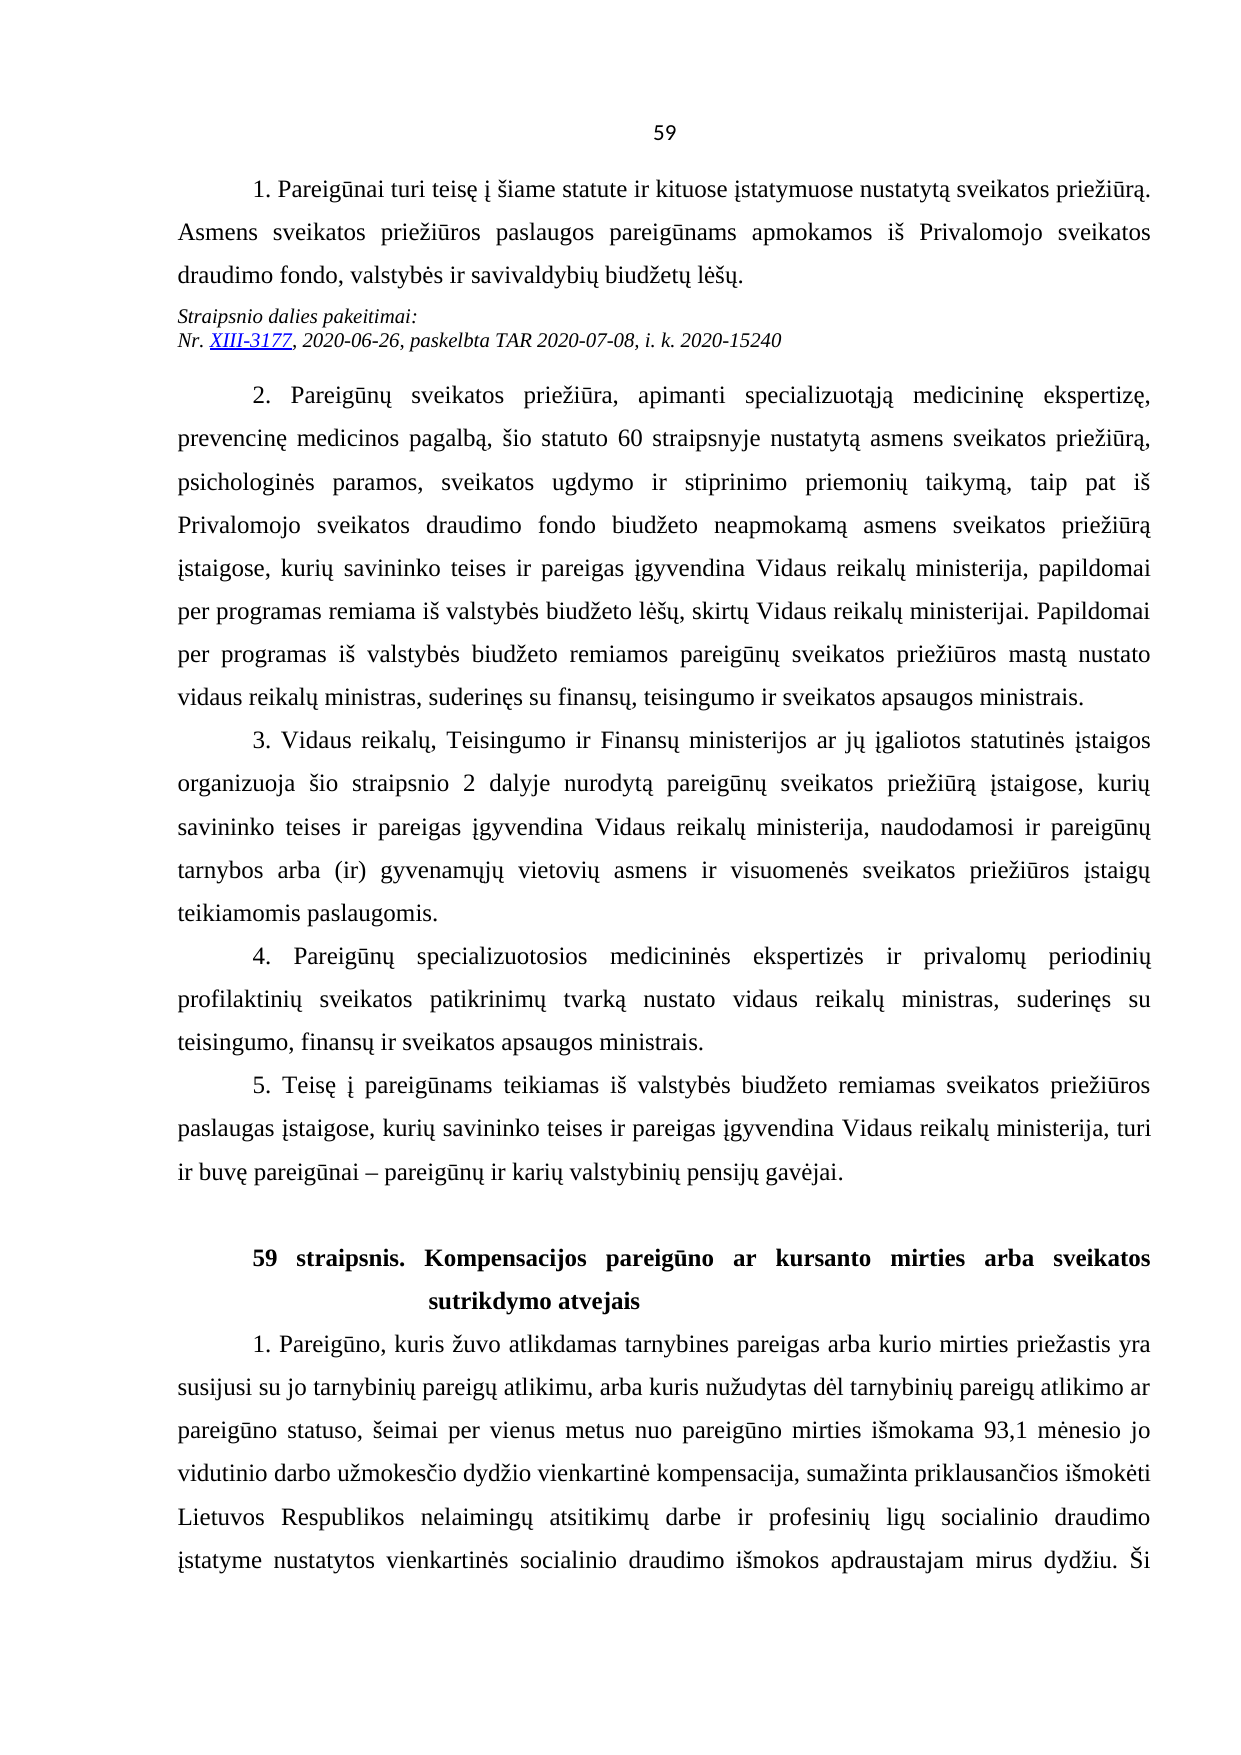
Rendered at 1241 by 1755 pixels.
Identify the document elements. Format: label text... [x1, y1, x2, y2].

text 2. Pareigūnų sveikatos priežiūra, apimanti specializuotąją medicininę ekspertizę, prevencinę medicinos pagalbą, šio statuto 60 straipsnyje nustatytą asmens sveikatos priežiūrą, psichologinės paramos, sveikatos ugdymo ir stiprinimo priemonių taikymą, taip pat iš Privalomojo sveikatos draudimo fondo biudžeto neapmokamą asmens sveikatos priežiūrą įstaigose, kurių savininko teises ir pareigas įgyvendina Vidaus reikalų ministerija, papildomai per programas remiama iš valstybės biudžeto lėšų, skirtų Vidaus reikalų ministerijai. Papildomai per programas iš valstybės biudžeto remiamos pareigūnų sveikatos priežiūros mastą nustato vidaus reikalų ministras, suderinęs su finansų, teisingumo ir sveikatos apsaugos ministrais. [177, 380, 1152, 711]
text 59 straipsnis. Kompensacijos pareigūno ar kursanto mirties arba sveikatos sutrikdymo atvejais [252, 1243, 1152, 1315]
text Nr. XIII-3177, 2020-06-26, paskelbta TAR 2020-07-08, i. k. 2020-15240 [177, 328, 1152, 352]
text 5. Teisę į pareigūnams teikiamas iš valstybės biudžeto remiamas sveikatos priežiūros paslaugas įstaigose, kurių savininko teises ir pareigas įgyvendina Vidaus reikalų ministerija, turi ir buvę pareigūnai – pareigūnų ir karių valstybinių pensijų gavėjai. [177, 1070, 1152, 1185]
text 3. Vidaus reikalų, Teisingumo ir Finansų ministerijos ar jų įgaliotos statutinės įstaigos organizuoja šio straipsnio 2 dalyje nurodytą pareigūnų sveikatos priežiūrą įstaigose, kurių savininko teises ir pareigas įgyvendina Vidaus reikalų ministerija, naudodamosi ir pareigūnų tarnybos arba (ir) gyvenamųjų vietovių asmens ir visuomenės sveikatos priežiūros įstaigų teikiamomis paslaugomis. [177, 725, 1152, 927]
text 1. Pareigūnai turi teisę į šiame statute ir kituose įstatymuose nustatytą sveikatos priežiūrą. Asmens sveikatos priežiūros paslaugos pareigūnams apmokamos iš Privalomojo sveikatos draudimo fondo, valstybės ir savivaldybių biudžetų lėšų. [177, 174, 1152, 289]
text 4. Pareigūnų specializuotosios medicininės ekspertizės ir privalomų periodinių profilaktinių sveikatos patikrinimų tvarką nustato vidaus reikalų ministras, suderinęs su teisingumo, finansų ir sveikatos apsaugos ministrais. [177, 941, 1152, 1056]
text Straipsnio dalies pakeitimai: [177, 303, 1152, 328]
text 1. Pareigūno, kuris žuvo atlikdamas tarnybines pareigas arba kurio mirties priežastis yra susijusi su jo tarnybinių pareigų atlikimu, arba kuris nužudytas dėl tarnybinių pareigų atlikimo ar pareigūno statuso, šeimai per vienus metus nuo pareigūno mirties išmokama 93,1 mėnesio jo vidutinio darbo užmokesčio dydžio vienkartinė kompensacija, sumažinta priklausančios išmokėti Lietuvos Respublikos nelaimingų atsitikimų darbe ir profesinių ligų socialinio draudimo įstatyme nustatytos vienkartinės socialinio draudimo išmokos apdraustajam mirus dydžiu. Ši [177, 1329, 1152, 1573]
